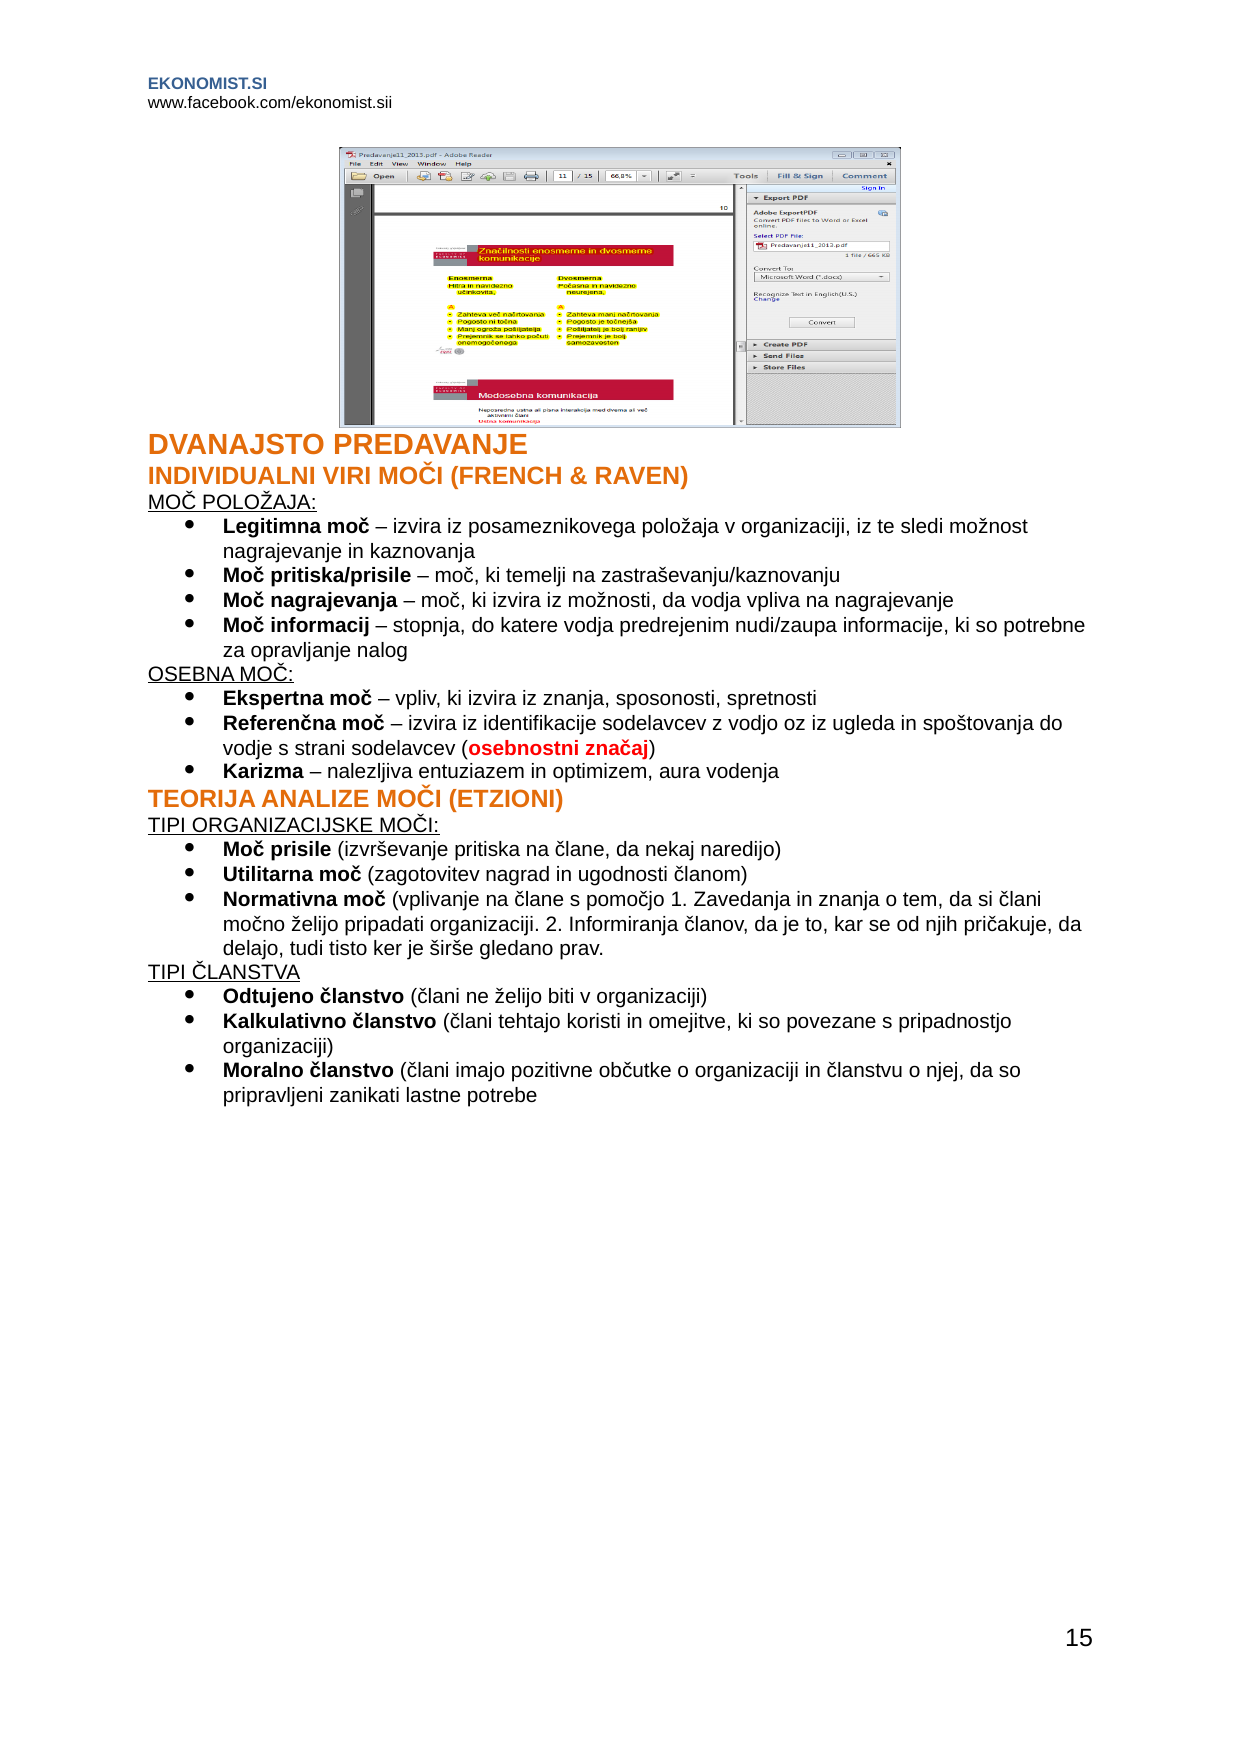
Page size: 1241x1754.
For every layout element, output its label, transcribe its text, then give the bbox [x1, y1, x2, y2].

list Moč nagrajevanja – moč, ki izvira iz možnosti, da vodja vpliva na nagrajevanje [185, 587, 1093, 612]
list Moč prisile (izvrševanje pritiska na člane, da nekaj naredijo) [185, 837, 1093, 862]
text TIPI ORGANIZACIJSKE MOČI: [148, 813, 1093, 837]
list Normativna moč (vplivanje na člane s pomočjo 1. Zavedanja in znanja o tem, da si člani močno želijo pripadati organizaciji. 2. Informiranja članov, da je to, kar se od njih pričakuje, da delajo, tudi tisto ker je širše gledano prav. [185, 887, 1093, 960]
list Moralno članstvo (člani imajo pozitivne občutke o organizaciji in članstvu o njej, da so pripravljeni zanikati lastne potrebe [185, 1058, 1093, 1107]
list Utilitarna moč (zagotovitev nagrad in ugodnosti članom) [185, 862, 1093, 887]
list Kalkulativno članstvo (člani tehtajo koristi in omejitve, ki so povezane s pripadnostjo organizaciji) [185, 1009, 1093, 1058]
picture [339, 147, 901, 428]
list Legitimna moč – izvira iz posameznikovega položaja v organizaciji, iz te sledi možnost nagrajevanje in kaznovanja [185, 513, 1093, 562]
list Ekspertna moč – vpliv, ki izvira iz znanja, sposonosti, spretnosti [185, 685, 1093, 710]
text TIPI ČLANSTVA [148, 960, 1093, 984]
text TEORIJA ANALIZE MOČI (ETZIONI) [148, 784, 1093, 813]
text MOČ POLOŽAJA: [148, 489, 1093, 513]
text INDIVIDUALNI VIRI MOČI (FRENCH & RAVEN) [148, 461, 1093, 489]
list Referenčna moč – izvira iz identifikacije sodelavcev z vodjo oz iz ugleda in spoštovanja do vodje s strani sodelavcev (osebnostni značaj) [185, 710, 1093, 759]
list Odtujeno članstvo (člani ne želijo biti v organizaciji) [185, 984, 1093, 1009]
text OSEBNA MOČ: [148, 661, 1093, 685]
list Karizma – nalezljiva entuziazem in optimizem, aura vodenja [185, 759, 1093, 784]
list Moč pritiska/prisile – moč, ki temelji na zastraševanju/kaznovanju [185, 562, 1093, 587]
list Moč informacij – stopnja, do katere vodja predrejenim nudi/zaupa informacije, ki so potrebne za opravljanje nalog [185, 612, 1093, 661]
text DVANAJSTO PREDAVANJE [148, 427, 1093, 461]
